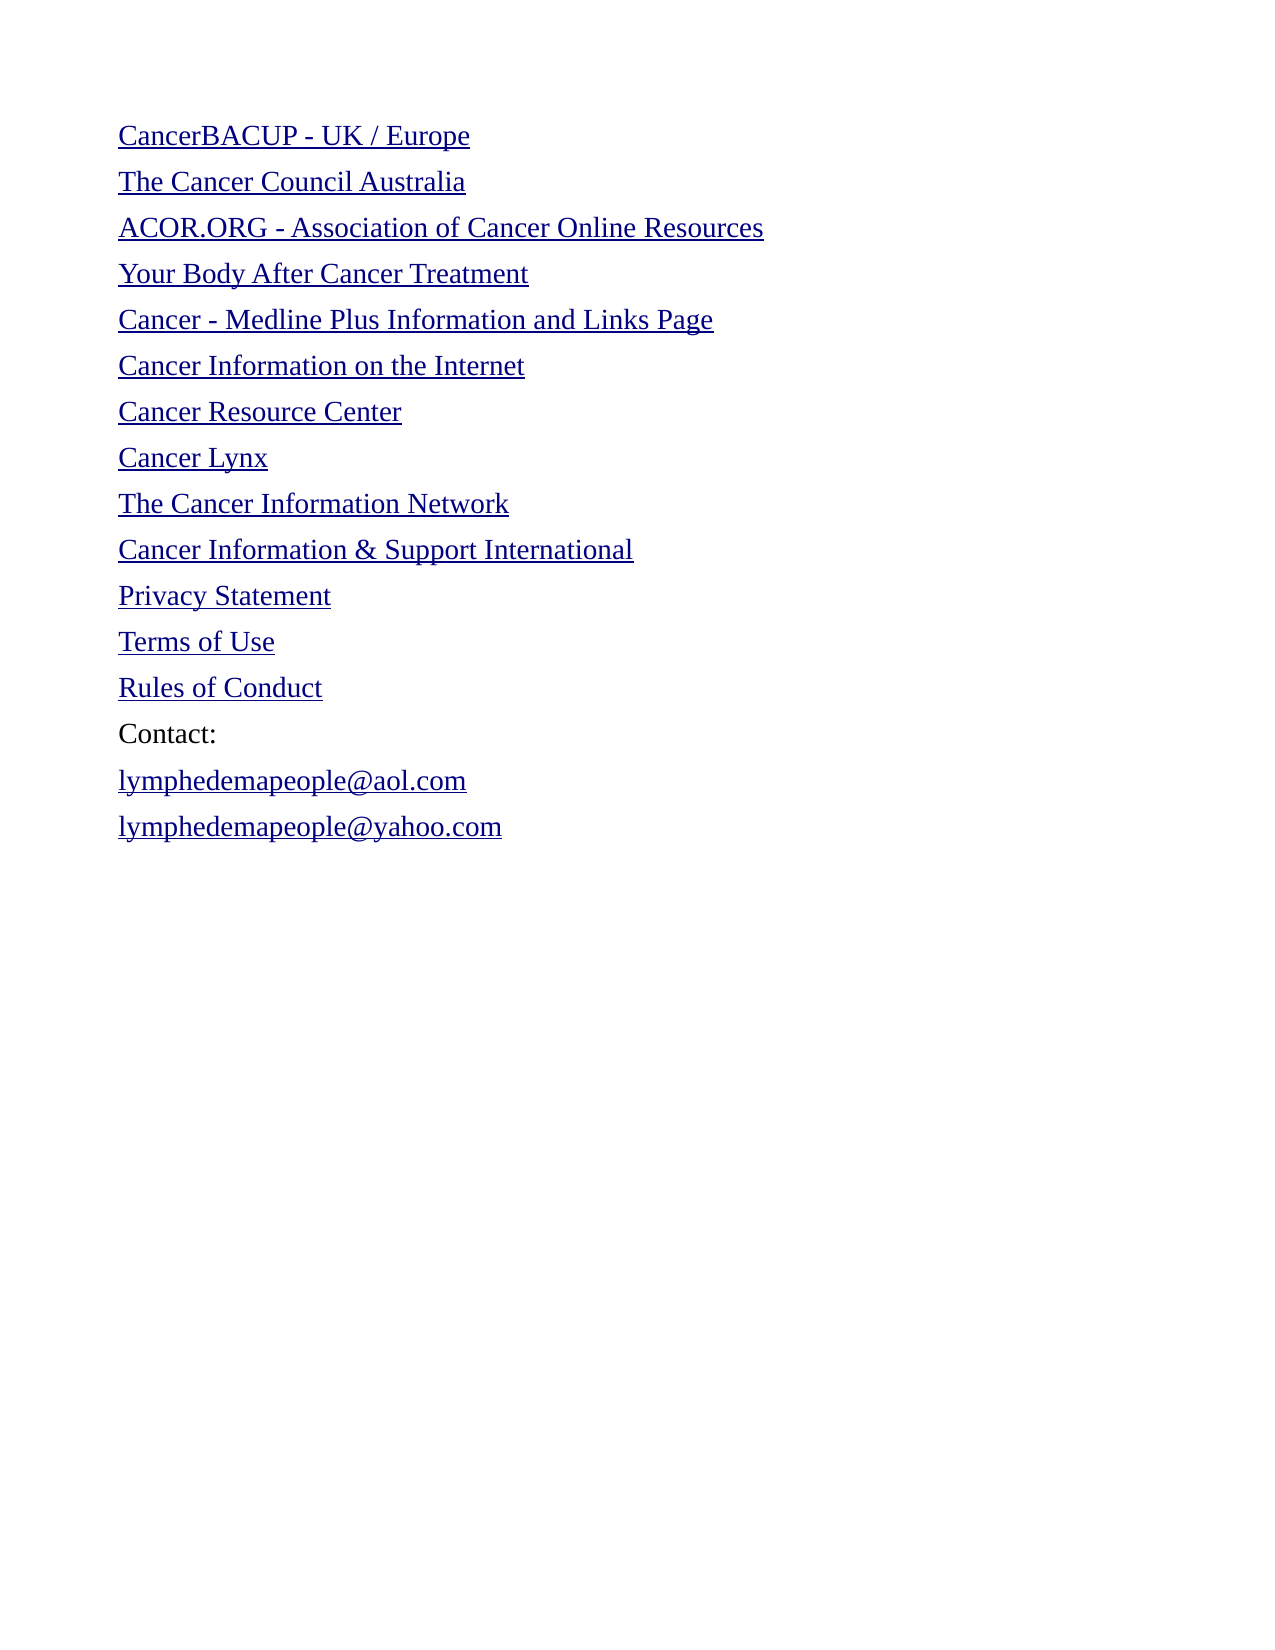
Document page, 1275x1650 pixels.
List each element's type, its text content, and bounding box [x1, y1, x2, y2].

text Cancer - Medline Plus Information and Links Page [118, 302, 1157, 336]
text Cancer Information & Support International [118, 532, 1157, 566]
text lymphedemapeople@aol.com [118, 763, 1157, 796]
text ACOR.ORG - Association of Cancer Online Resources [118, 210, 1157, 244]
text The Cancer Council Australia [118, 164, 1157, 198]
text CancerBACUP - UK / Europe [118, 118, 1157, 152]
text Cancer Resource Center [118, 394, 1157, 428]
text Your Body After Cancer Treatment [118, 256, 1157, 290]
text Cancer Lynx [118, 440, 1157, 474]
text Contact: [118, 717, 1157, 750]
text Terms of Use [118, 624, 1157, 658]
text Rules of Conduct [118, 671, 1157, 704]
text lymphedemapeople@yahoo.com [118, 809, 1157, 842]
text Privacy Statement [118, 578, 1157, 612]
text The Cancer Information Network [118, 486, 1157, 520]
text Cancer Information on the Internet [118, 348, 1157, 382]
